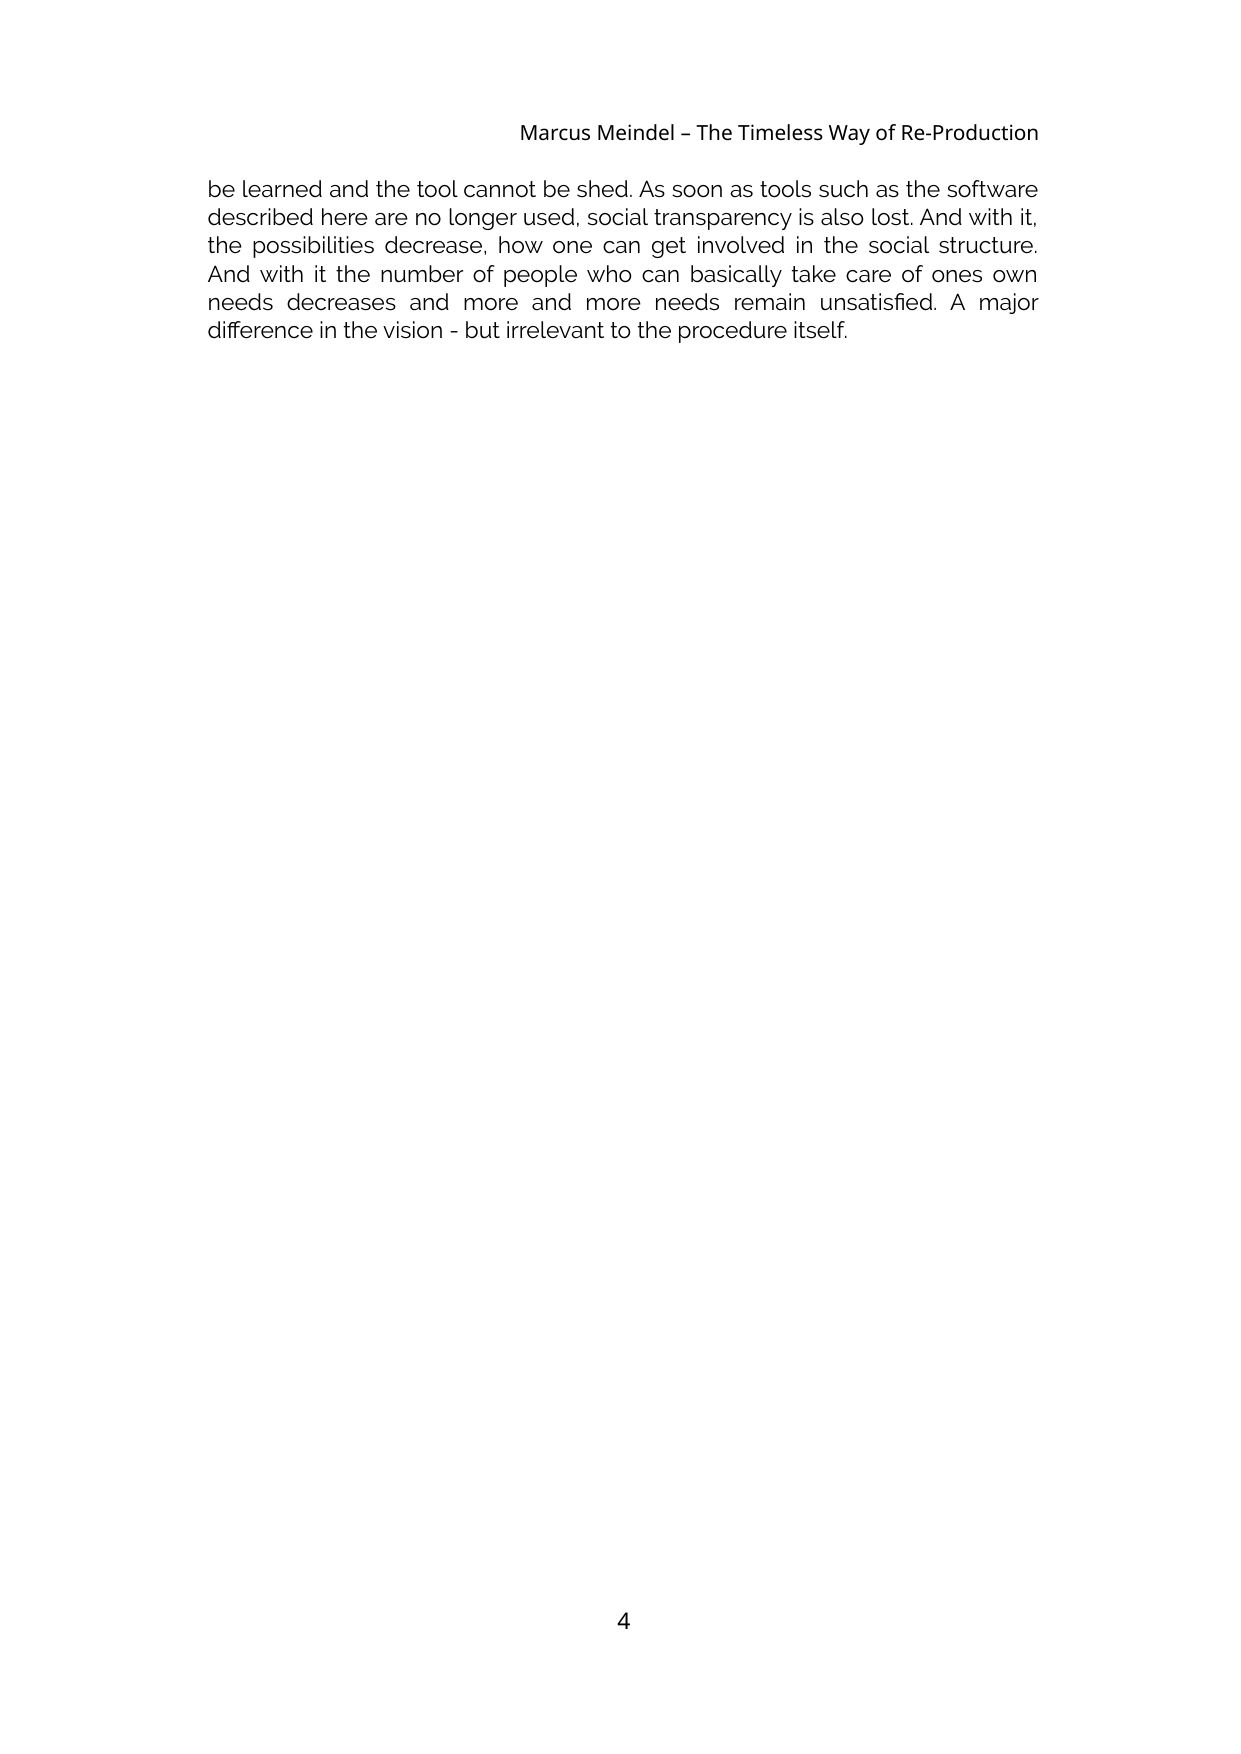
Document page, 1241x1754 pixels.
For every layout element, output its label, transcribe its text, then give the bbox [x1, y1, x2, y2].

text be learned and the tool cannot be shed. As soon as tools such as the software described here are no longer used, social transparency is also lost. And with it, the possibilities decrease, how one can get involved in the social structure. And with it the number of people who can basically take care of ones own needs decreases and more and more needs remain unsatisfied. A major difference in the vision - but irrelevant to the procedure itself. [207, 176, 1039, 343]
